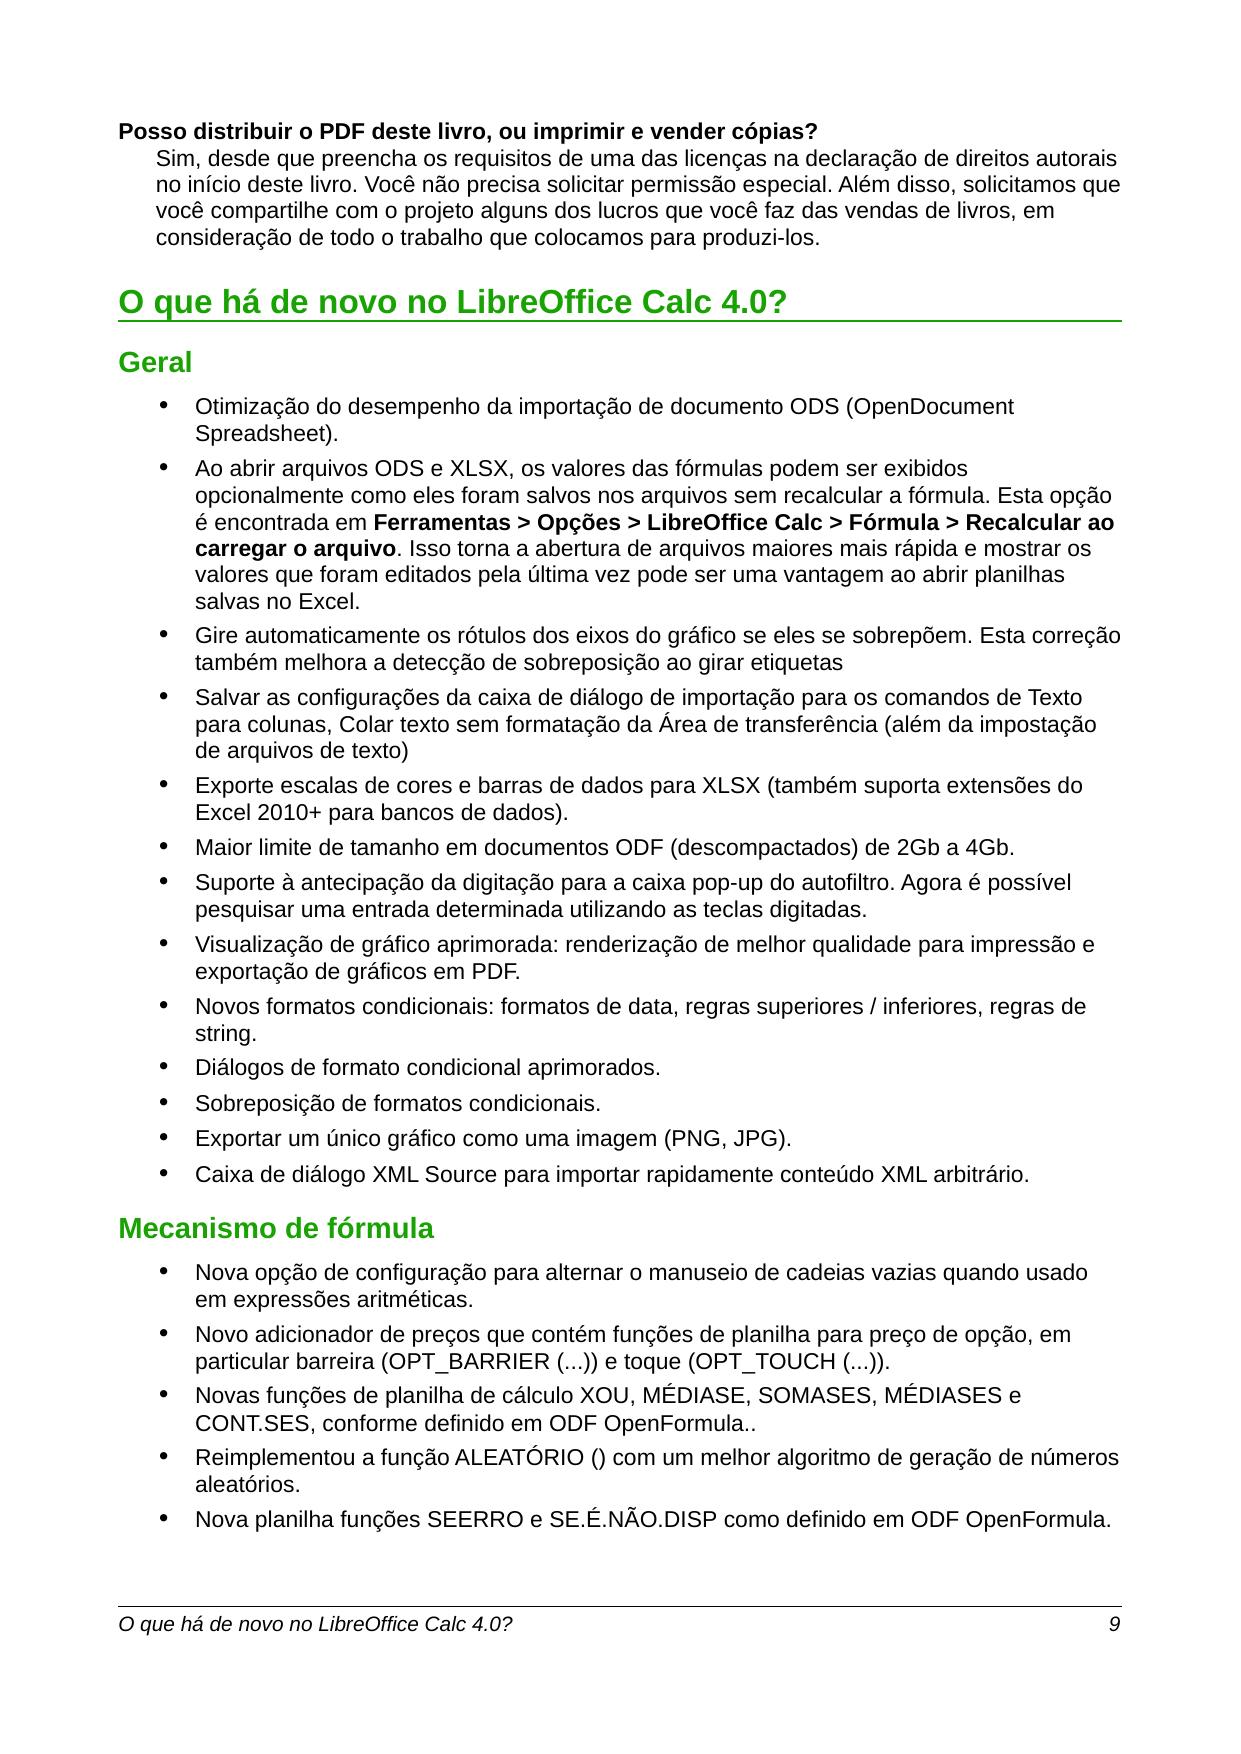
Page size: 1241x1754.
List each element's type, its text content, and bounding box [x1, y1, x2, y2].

list Novas funções de planilha de cálculo XOU, MÉDIASE, SOMASES, MÉDIASES e CONT.SES, conforme definido em ODF OpenFormula.. [156, 1381, 1122, 1436]
list Otimização do desempenho da importação de documento ODS (OpenDocument Spreadsheet). [156, 391, 1122, 447]
list Nova planilha funções SEERRO e SE.É.NÃO.DISP como definido em ODF OpenFormula. [156, 1504, 1122, 1533]
text Posso distribuir o PDF deste livro, ou imprimir e vender cópias? [118, 118, 1122, 144]
list Suporte à antecipação da digitação para a caixa pop-up do autofiltro. Agora é possível pesquisar uma entrada determinada utilizando as teclas digitadas. [156, 867, 1122, 923]
text Sim, desde que preencha os requisitos de uma das licenças na declaração de direitos autorais no início deste livro. Você não precisa solicitar permissão especial. Além disso, solicitamos que você compartilhe com o projeto alguns dos lucros que você faz das vendas de livros, em consideração de todo o trabalho que colocamos para produzi-los. [156, 144, 1122, 250]
list Ao abrir arquivos ODS e XLSX, os valores das fórmulas podem ser exibidos opcionalmente como eles foram salvos nos arquivos sem recalcular a fórmula. Esta opção é encontrada em Ferramentas > Opções > LibreOffice Calc > Fórmula > Recalcular ao carregar o arquivo. Isso torna a abertura de arquivos maiores mais rápida e mostrar os valores que foram editados pela última vez pode ser uma vantagem ao abrir planilhas salvas no Excel. [156, 453, 1122, 614]
list Novos formatos condicionais: formatos de data, regras superiores / inferiores, regras de string. [156, 991, 1122, 1046]
list Caixa de diálogo XML Source para importar rapidamente conteúdo XML arbitrário. [156, 1159, 1122, 1188]
list Novo adicionador de preços que contém funções de planilha para preço de opção, em particular barreira (OPT_BARRIER (...)) e toque (OPT_TOUCH (...)). [156, 1319, 1122, 1374]
subtitle Mecanismo de fórmula [118, 1211, 1122, 1244]
list Exportar um único gráfico como uma imagem (PNG, JPG). [156, 1123, 1122, 1153]
list Visualização de gráfico aprimorada: renderização de melhor qualidade para impressão e exportação de gráficos em PDF. [156, 929, 1122, 984]
list Sobreposição de formatos condicionais. [156, 1088, 1122, 1117]
list Gire automaticamente os rótulos dos eixos do gráfico se eles se sobrepõem. Esta correção também melhora a detecção de sobreposição ao girar etiquetas [156, 620, 1122, 676]
list Nova opção de configuração para alternar o manuseio de cadeias vazias quando usado em expressões aritméticas. [156, 1257, 1122, 1312]
subtitle O que há de novo no LibreOffice Calc 4.0? [118, 282, 1122, 320]
list Maior limite de tamanho em documentos ODF (descompactados) de 2Gb a 4Gb. [156, 832, 1122, 861]
subtitle Geral [118, 345, 1122, 379]
list Exporte escalas de cores e barras de dados para XLSX (também suporta extensões do Excel 2010+ para bancos de dados). [156, 770, 1122, 826]
list Salvar as configurações da caixa de diálogo de importação para os comandos de Texto para colunas, Colar texto sem formatação da Área de transferência (além da impostação de arquivos de texto) [156, 682, 1122, 764]
list Diálogos de formato condicional aprimorados. [156, 1053, 1122, 1082]
list Reimplementou a função ALEATÓRIO () com um melhor algoritmo de geração de números aleatórios. [156, 1442, 1122, 1498]
